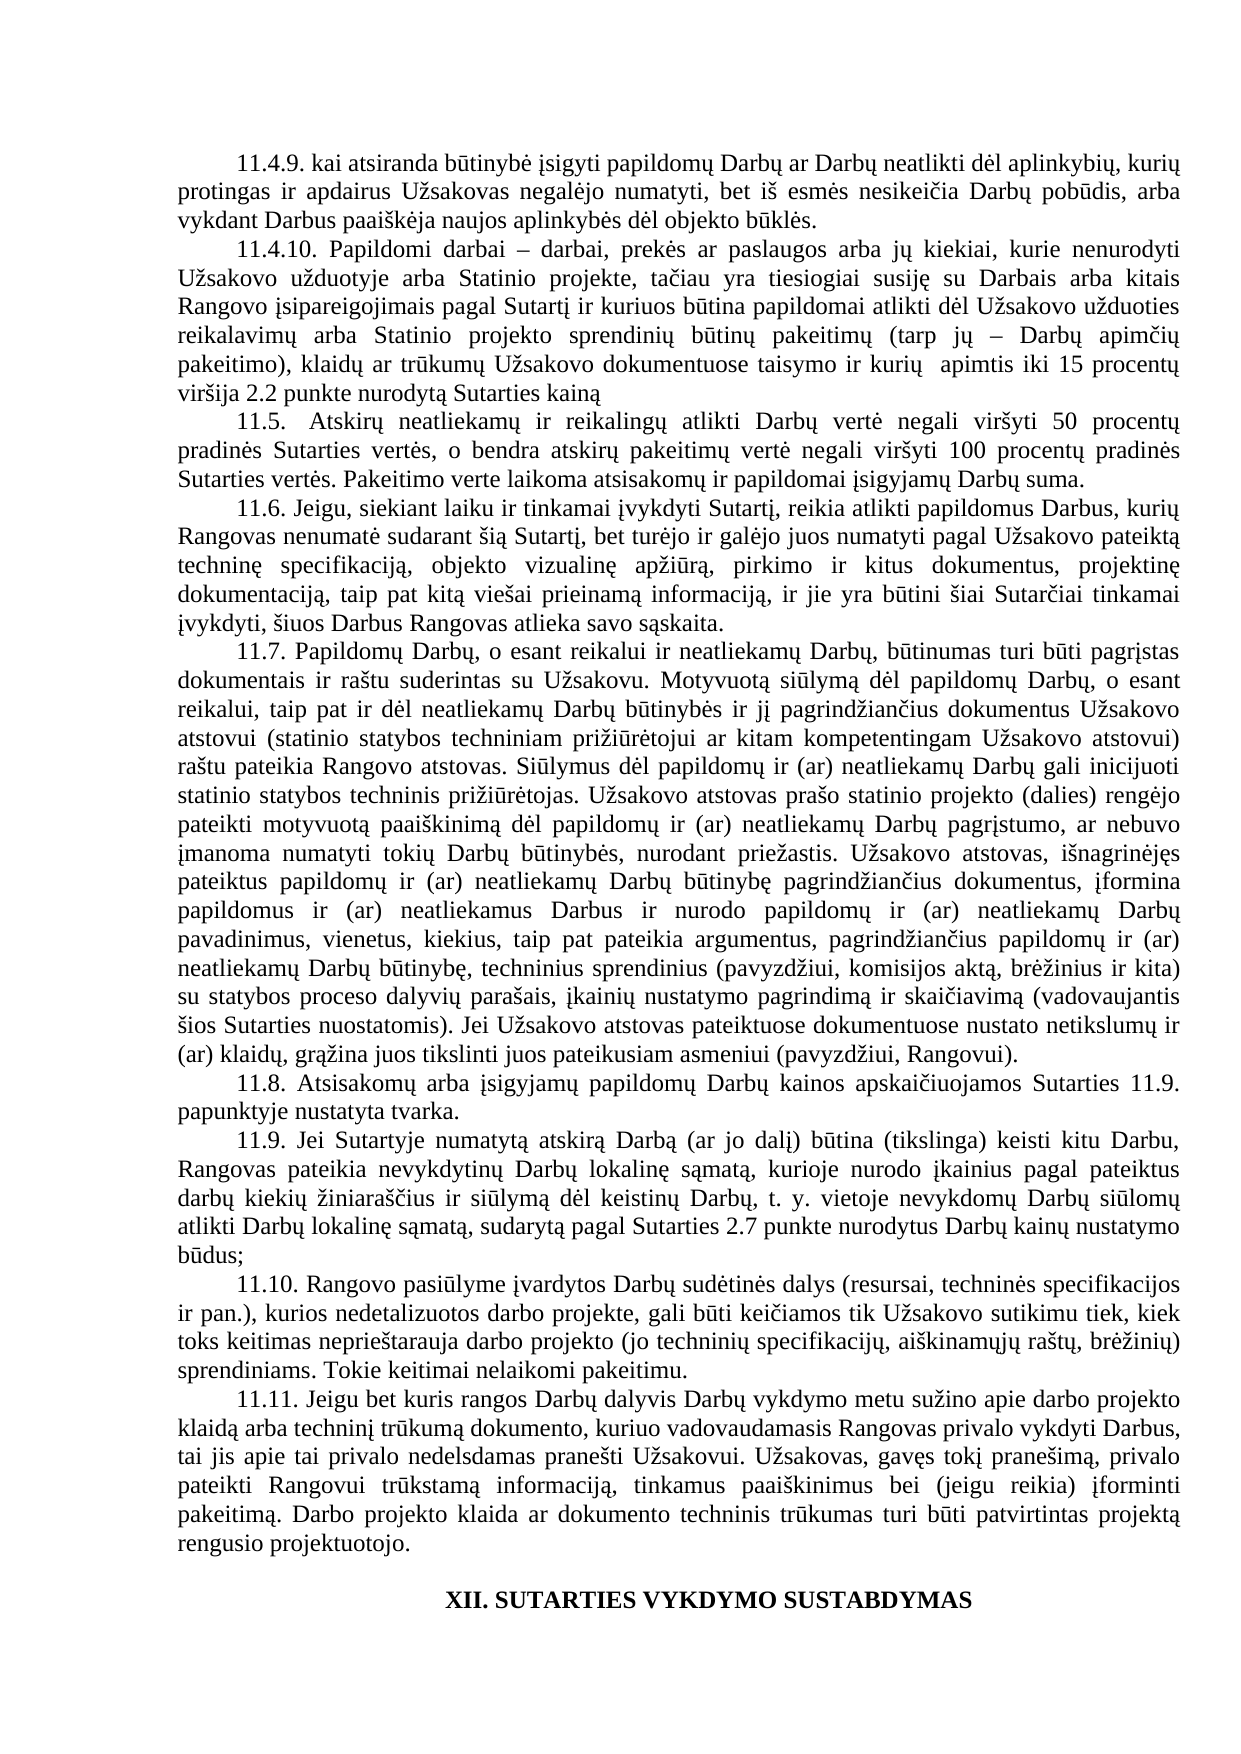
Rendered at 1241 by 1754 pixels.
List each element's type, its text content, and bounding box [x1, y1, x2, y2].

text 11.4.10. Papildomi darbai – darbai, prekės ar paslaugos arba jų kiekiai, kurie nenurodyti Užsakovo užduotyje arba Statinio projekte, tačiau yra tiesiogiai susiję su Darbais arba kitais Rangovo įsipareigojimais pagal Sutartį ir kuriuos būtina papildomai atlikti dėl Užsakovo užduoties reikalavimų arba Statinio projekto sprendinių būtinų pakeitimų (tarp jų – Darbų apimčių pakeitimo), klaidų ar trūkumų Užsakovo dokumentuose taisymo ir kurių apimtis iki 15 procentų viršija 2.2 punkte nurodytą Sutarties kainą [177, 234, 1181, 406]
text 11.4.9. kai atsiranda būtinybė įsigyti papildomų Darbų ar Darbų neatlikti dėl aplinkybių, kurių protingas ir apdairus Užsakovas negalėjo numatyti, bet iš esmės nesikeičia Darbų pobūdis, arba vykdant Darbus paaiškėja naujos aplinkybės dėl objekto būklės. [177, 148, 1181, 234]
text 11.8. Atsisakomų arba įsigyjamų papildomų Darbų kainos apskaičiuojamos Sutarties 11.9. papunktyje nustatyta tvarka. [177, 1068, 1181, 1125]
text 11.6. Jeigu, siekiant laiku ir tinkamai įvykdyti Sutartį, reikia atlikti papildomus Darbus, kurių Rangovas nenumatė sudarant šią Sutartį, bet turėjo ir galėjo juos numatyti pagal Užsakovo pateiktą techninę specifikaciją, objekto vizualinę apžiūrą, pirkimo ir kitus dokumentus, projektinę dokumentaciją, taip pat kitą viešai prieinamą informaciją, ir jie yra būtini šiai Sutarčiai tinkamai įvykdyti, šiuos Darbus Rangovas atlieka savo sąskaita. [177, 493, 1181, 636]
text 11.10. Rangovo pasiūlyme įvardytos Darbų sudėtinės dalys (resursai, techninės specifikacijos ir pan.), kurios nedetalizuotos darbo projekte, gali būti keičiamos tik Užsakovo sutikimu tiek, kiek toks keitimas neprieštarauja darbo projekto (jo techninių specifikacijų, aiškinamųjų raštų, brėžinių) sprendiniams. Tokie keitimai nelaikomi pakeitimu. [177, 1269, 1181, 1384]
text 11.9. Jei Sutartyje numatytą atskirą Darbą (ar jo dalį) būtina (tikslinga) keisti kitu Darbu, Rangovas pateikia nevykdytinų Darbų lokalinę sąmatą, kurioje nurodo įkainius pagal pateiktus darbų kiekių žiniaraščius ir siūlymą dėl keistinų Darbų, t. y. vietoje nevykdomų Darbų siūlomų atlikti Darbų lokalinę sąmatą, sudarytą pagal Sutarties 2.7 punkte nurodytus Darbų kainų nustatymo būdus; [177, 1125, 1181, 1269]
text XII. SUTARTIES VYKDYMO SUSTABDYMAS [177, 1585, 1181, 1614]
text 11.5. Atskirų neatliekamų ir reikalingų atlikti Darbų vertė negali viršyti 50 procentų pradinės Sutarties vertės, o bendra atskirų pakeitimų vertė negali viršyti 100 procentų pradinės Sutarties vertės. Pakeitimo verte laikoma atsisakomų ir papildomai įsigyjamų Darbų suma. [177, 406, 1181, 493]
text 11.11. Jeigu bet kuris rangos Darbų dalyvis Darbų vykdymo metu sužino apie darbo projekto klaidą arba techninį trūkumą dokumento, kuriuo vadovaudamasis Rangovas privalo vykdyti Darbus, tai jis apie tai privalo nedelsdamas pranešti Užsakovui. Užsakovas, gavęs tokį pranešimą, privalo pateikti Rangovui trūkstamą informaciją, tinkamus paaiškinimus bei (jeigu reikia) įforminti pakeitimą. Darbo projekto klaida ar dokumento techninis trūkumas turi būti patvirtintas projektą rengusio projektuotojo. [177, 1384, 1181, 1556]
text 11.7. Papildomų Darbų, o esant reikalui ir neatliekamų Darbų, būtinumas turi būti pagrįstas dokumentais ir raštu suderintas su Užsakovu. Motyvuotą siūlymą dėl papildomų Darbų, o esant reikalui, taip pat ir dėl neatliekamų Darbų būtinybės ir jį pagrindžiančius dokumentus Užsakovo atstovui (statinio statybos techniniam prižiūrėtojui ar kitam kompetentingam Užsakovo atstovui) raštu pateikia Rangovo atstovas. Siūlymus dėl papildomų ir (ar) neatliekamų Darbų gali inicijuoti statinio statybos techninis prižiūrėtojas. Užsakovo atstovas prašo statinio projekto (dalies) rengėjo pateikti motyvuotą paaiškinimą dėl papildomų ir (ar) neatliekamų Darbų pagrįstumo, ar nebuvo įmanoma numatyti tokių Darbų būtinybės, nurodant priežastis. Užsakovo atstovas, išnagrinėjęs pateiktus papildomų ir (ar) neatliekamų Darbų būtinybę pagrindžiančius dokumentus, įformina papildomus ir (ar) neatliekamus Darbus ir nurodo papildomų ir (ar) neatliekamų Darbų pavadinimus, vienetus, kiekius, taip pat pateikia argumentus, pagrindžiančius papildomų ir (ar) neatliekamų Darbų būtinybę, techninius sprendinius (pavyzdžiui, komisijos aktą, brėžinius ir kita) su statybos proceso dalyvių parašais, įkainių nustatymo pagrindimą ir skaičiavimą (vadovaujantis šios Sutarties nuostatomis). Jei Užsakovo atstovas pateiktuose dokumentuose nustato netikslumų ir (ar) klaidų, grąžina juos tikslinti juos pateikusiam asmeniui (pavyzdžiui, Rangovui). [177, 636, 1181, 1068]
